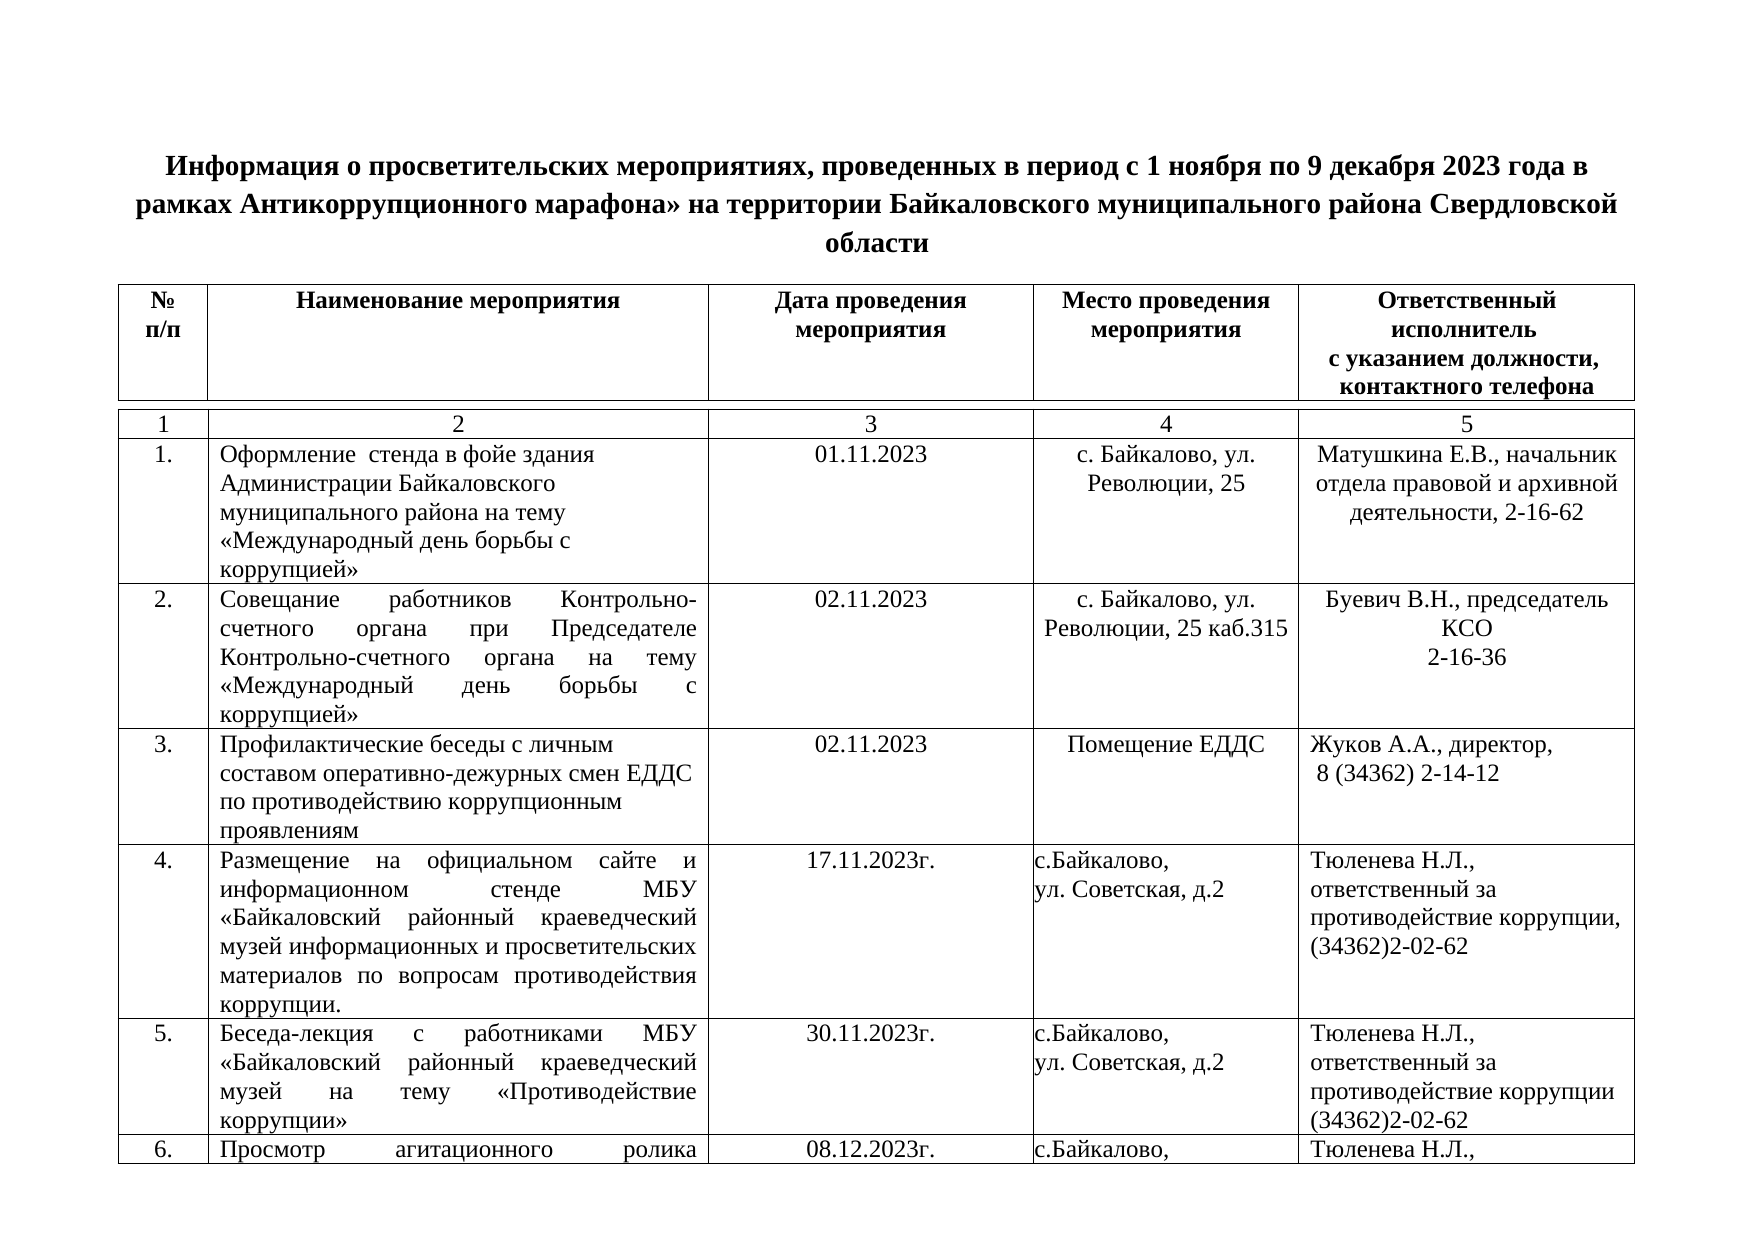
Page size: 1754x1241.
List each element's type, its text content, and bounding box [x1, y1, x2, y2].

table_cell 02.11.2023 [709, 729, 1033, 844]
table_cell Профилактические беседы с личным составом оперативно-дежурных смен ЕДДС по противодействию коррупционным проявлениям [209, 729, 708, 844]
table_cell 5. [119, 1019, 208, 1133]
table_cell 17.11.2023г. [709, 845, 1033, 1017]
text Информация о просветительских мероприятиях, проведенных в период с 1 ноября по 9 декабря 2023 года в рамках Антикоррупционного марафона» на территории Байкаловского муниципального района Свердловской области [118, 148, 1636, 258]
table_cell Размещение на официальном сайте и информационном стенде МБУ «Байкаловский районный краеведческий музей информационных и просветительских материалов по вопросам противодействия коррупции. [209, 845, 708, 1017]
table_cell Тюленева Н.Л., ответственный за противодействие коррупции (34362)2-02-62 [1299, 1019, 1634, 1133]
table_cell 30.11.2023г. [709, 1019, 1033, 1133]
table_cell 02.11.2023 [709, 584, 1033, 728]
table_header Дата проведения мероприятия [709, 285, 1033, 400]
table_cell Совещание работников Контрольно-счетного органа при Председателе Контрольно-счетного органа на тему «Международный день борьбы с коррупцией» [209, 584, 708, 728]
table_header 4 [1034, 410, 1298, 438]
table_header 2 [209, 410, 708, 438]
table_cell 4. [119, 845, 208, 1017]
table_cell с.Байкалово, [1034, 1135, 1298, 1163]
table_cell с. Байкалово, ул. Революции, 25 [1034, 439, 1298, 583]
table_cell 1. [119, 439, 208, 583]
table_cell Буевич В.Н., председатель КСО 2-16-36 [1299, 584, 1634, 728]
table_header 3 [709, 410, 1033, 438]
table_header Наименование мероприятия [208, 285, 708, 400]
table_cell Просмотр агитационного ролика [209, 1135, 708, 1163]
table_header Ответственный исполнитель с указанием должности, контактного телефона [1299, 285, 1634, 400]
table_cell Беседа-лекция с работниками МБУ «Байкаловский районный краеведческий музей на тему «Противодействие коррупции» [209, 1019, 708, 1133]
table_cell 2. [119, 584, 208, 728]
table_cell с. Байкалово, ул. Революции, 25 каб.315 [1034, 584, 1298, 728]
table_cell Тюленева Н.Л., [1299, 1135, 1634, 1163]
table_header Место проведения мероприятия [1034, 285, 1298, 400]
table_cell Оформление стенда в фойе здания Администрации Байкаловского муниципального района на тему «Международный день борьбы с коррупцией» [209, 439, 708, 583]
table_cell с.Байкалово, ул. Советская, д.2 [1034, 845, 1298, 1017]
table_cell 6. [119, 1135, 208, 1163]
table_cell 3. [119, 729, 208, 844]
table_cell Помещение ЕДДС [1034, 729, 1298, 844]
table_cell Матушкина Е.В., начальник отдела правовой и архивной деятельности, 2-16-62 [1299, 439, 1634, 583]
table_header № п/п [119, 285, 207, 400]
table_header 1 [119, 410, 208, 438]
table_cell с.Байкалово, ул. Советская, д.2 [1034, 1019, 1298, 1133]
table_cell 08.12.2023г. [709, 1135, 1033, 1163]
table_cell Тюленева Н.Л., ответственный за противодействие коррупции, (34362)2-02-62 [1299, 845, 1634, 1017]
table_header 5 [1299, 410, 1634, 438]
table_cell Жуков А.А., директор, 8 (34362) 2-14-12 [1299, 729, 1634, 844]
table_cell 01.11.2023 [709, 439, 1033, 583]
